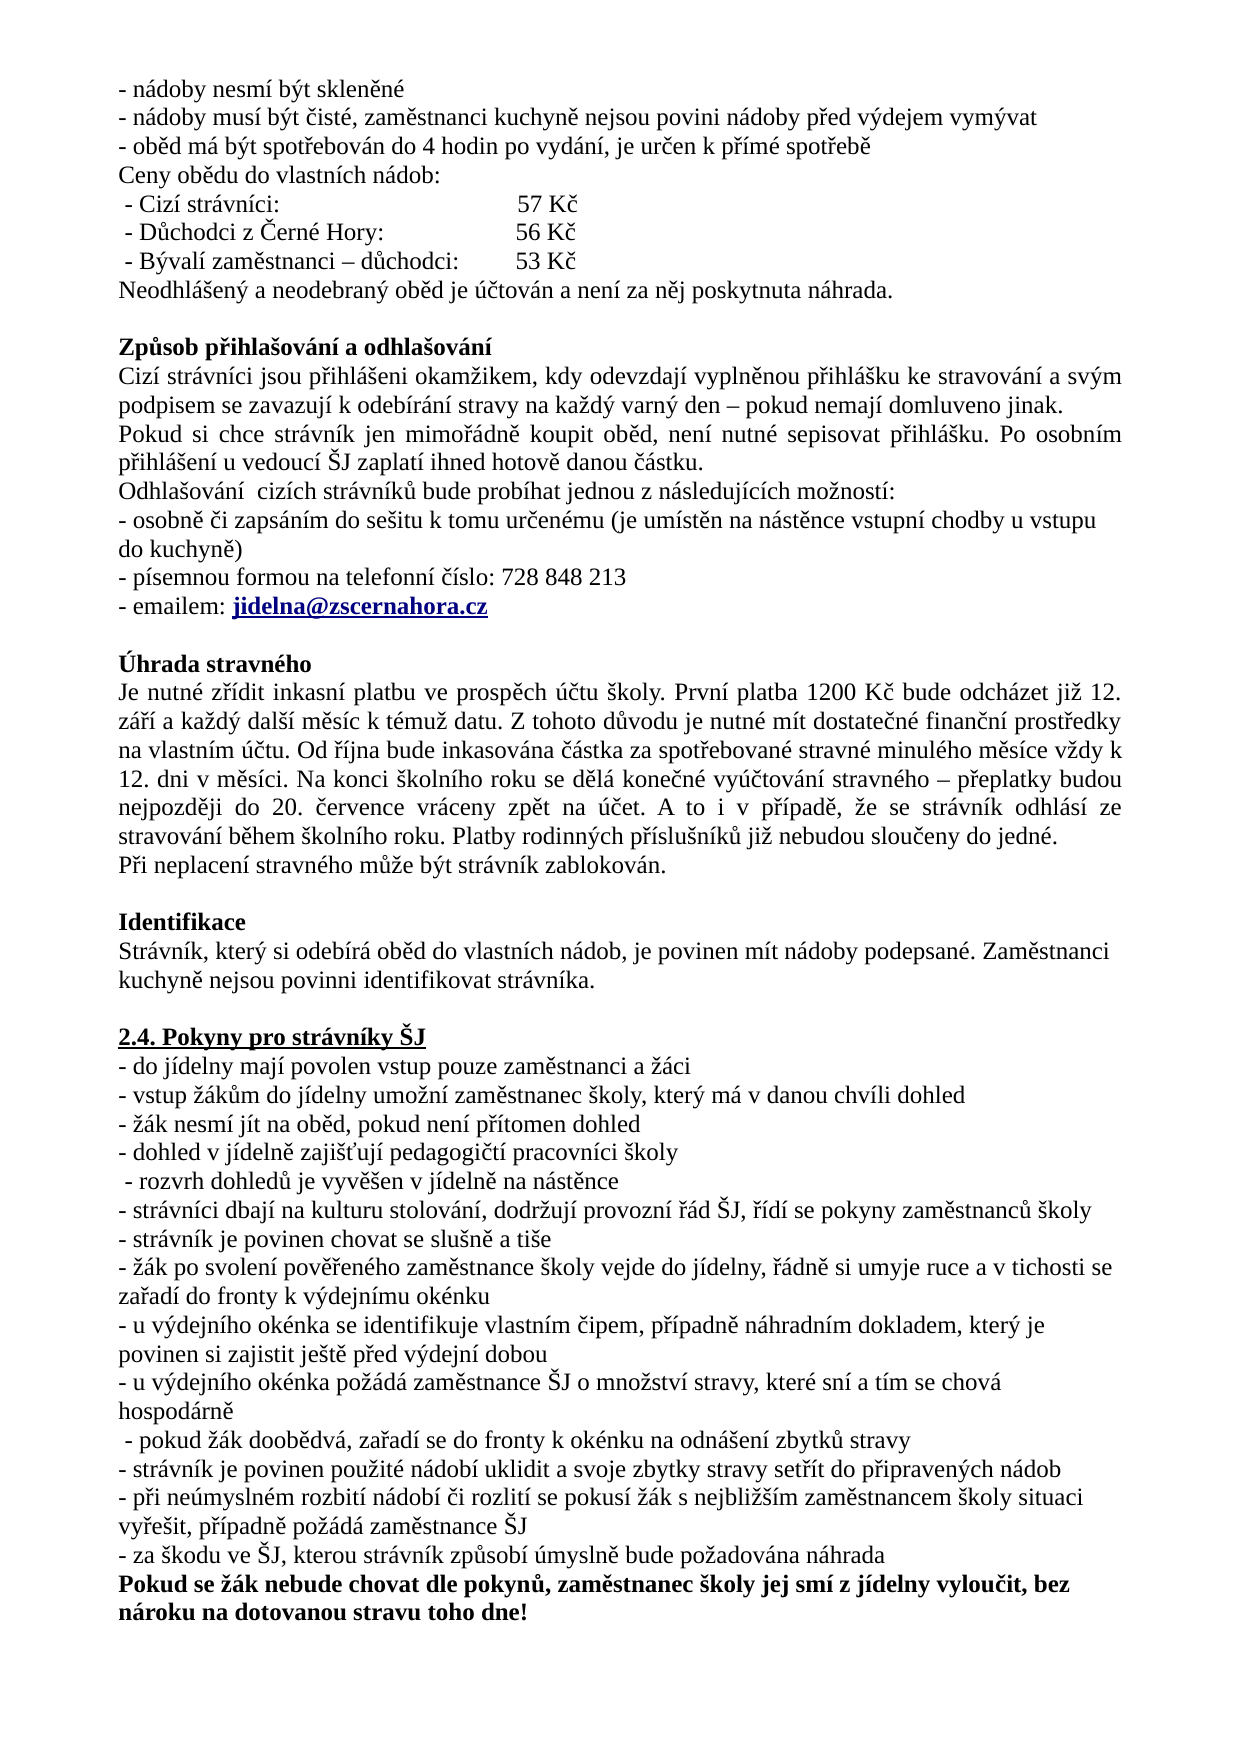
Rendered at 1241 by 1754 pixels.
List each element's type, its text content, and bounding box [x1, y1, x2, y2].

text Cizí strávníci jsou přihlášeni okamžikem, kdy odevzdají vyplněnou přihlášku ke stravování a svým podpisem se zavazují k odebírání stravy na každý varný den – pokud nemají domluveno jinak. [118, 361, 1122, 419]
text - při neúmyslném rozbití nádobí či rozlití se pokusí žák s nejbližším zaměstnancem školy situaci vyřešit, případně požádá zaměstnance ŠJ [118, 1482, 1122, 1540]
text - nádoby musí být čisté, zaměstnanci kuchyně nejsou povini nádoby před výdejem vymývat [118, 102, 1122, 131]
text Pokud si chce strávník jen mimořádně koupit oběd, není nutné sepisovat přihlášku. Po osobním přihlášení u vedoucí ŠJ zaplatí ihned hotově danou částku. [118, 419, 1122, 476]
text - žák nesmí jít na oběd, pokud není přítomen dohled [118, 1109, 1122, 1137]
text - dohled v jídelně zajišťují pedagogičtí pracovníci školy [118, 1137, 1122, 1166]
text - oběd má být spotřebován do 4 hodin po vydání, je určen k přímé spotřebě [118, 131, 1122, 160]
text - vstup žákům do jídelny umožní zaměstnanec školy, který má v danou chvíli dohled [118, 1080, 1122, 1109]
text - emailem: jidelna@zscernahora.cz [118, 591, 1122, 620]
text Strávník, který si odebírá oběd do vlastních nádob, je povinen mít nádoby podepsané. Zaměstnanci kuchyně nejsou povinni identifikovat strávníka. [118, 936, 1122, 994]
text - rozvrh dohledů je vyvěšen v jídelně na nástěnce [118, 1166, 1122, 1195]
text - do jídelny mají povolen vstup pouze zaměstnanci a žáci [118, 1051, 1122, 1080]
text - strávníci dbají na kulturu stolování, dodržují provozní řád ŠJ, řídí se pokyny zaměstnanců školy [118, 1195, 1122, 1224]
text - žák po svolení pověřeného zaměstnance školy vejde do jídelny, řádně si umyje ruce a v tichosti se zařadí do fronty k výdejnímu okénku [118, 1252, 1122, 1310]
text - písemnou formou na telefonní číslo: 728 848 213 [118, 562, 1122, 591]
text Odhlašování cizích strávníků bude probíhat jednou z následujících možností: [118, 476, 1122, 505]
text - pokud žák doobědvá, zařadí se do fronty k okénku na odnášení zbytků stravy [118, 1425, 1122, 1454]
text Při neplacení stravného může být strávník zablokován. [118, 850, 1122, 879]
text - osobně či zapsáním do sešitu k tomu určenému (je umístěn na nástěnce vstupní chodby u vstupu do kuchyně) [118, 505, 1122, 562]
text Identifikace [118, 907, 1122, 936]
text - strávník je povinen chovat se slušně a tiše [118, 1224, 1122, 1252]
text - Důchodci z Černé Hory: 56 Kč [118, 217, 1122, 246]
text - Cizí strávníci: 57 Kč [118, 189, 1122, 217]
text Neodhlášený a neodebraný oběd je účtován a není za něj poskytnuta náhrada. [118, 275, 1122, 304]
text Způsob přihlašování a odhlašování [118, 332, 1122, 361]
text 2.4. Pokyny pro strávníky ŠJ [118, 1022, 1122, 1051]
text Pokud se žák nebude chovat dle pokynů, zaměstnanec školy jej smí z jídelny vyloučit, bez nároku na dotovanou stravu toho dne! [118, 1569, 1122, 1626]
text Úhrada stravného [118, 649, 1122, 677]
text - nádoby nesmí být skleněné [118, 74, 1122, 102]
text - za škodu ve ŠJ, kterou strávník způsobí úmyslně bude požadována náhrada [118, 1540, 1122, 1569]
text - Bývalí zaměstnanci – důchodci: 53 Kč [118, 246, 1122, 275]
text - u výdejního okénka požádá zaměstnance ŠJ o množství stravy, které sní a tím se chová hospodárně [118, 1367, 1122, 1425]
text Je nutné zřídit inkasní platbu ve prospěch účtu školy. První platba 1200 Kč bude odcházet již 12. září a každý další měsíc k témuž datu. Z tohoto důvodu je nutné mít dostatečné finanční prostředky na vlastním účtu. Od října bude inkasována částka za spotřebované stravné minulého měsíce vždy k 12. dni v měsíci. Na konci školního roku se dělá konečné vyúčtování stravného – přeplatky budou nejpozději do 20. července vráceny zpět na účet. A to i v případě, že se strávník odhlásí ze stravování během školního roku. Platby rodinných příslušníků již nebudou sloučeny do jedné. [118, 677, 1122, 850]
text Ceny obědu do vlastních nádob: [118, 160, 1122, 189]
text - u výdejního okénka se identifikuje vlastním čipem, případně náhradním dokladem, který je povinen si zajistit ještě před výdejní dobou [118, 1310, 1122, 1367]
text - strávník je povinen použité nádobí uklidit a svoje zbytky stravy setřít do připravených nádob [118, 1454, 1122, 1482]
